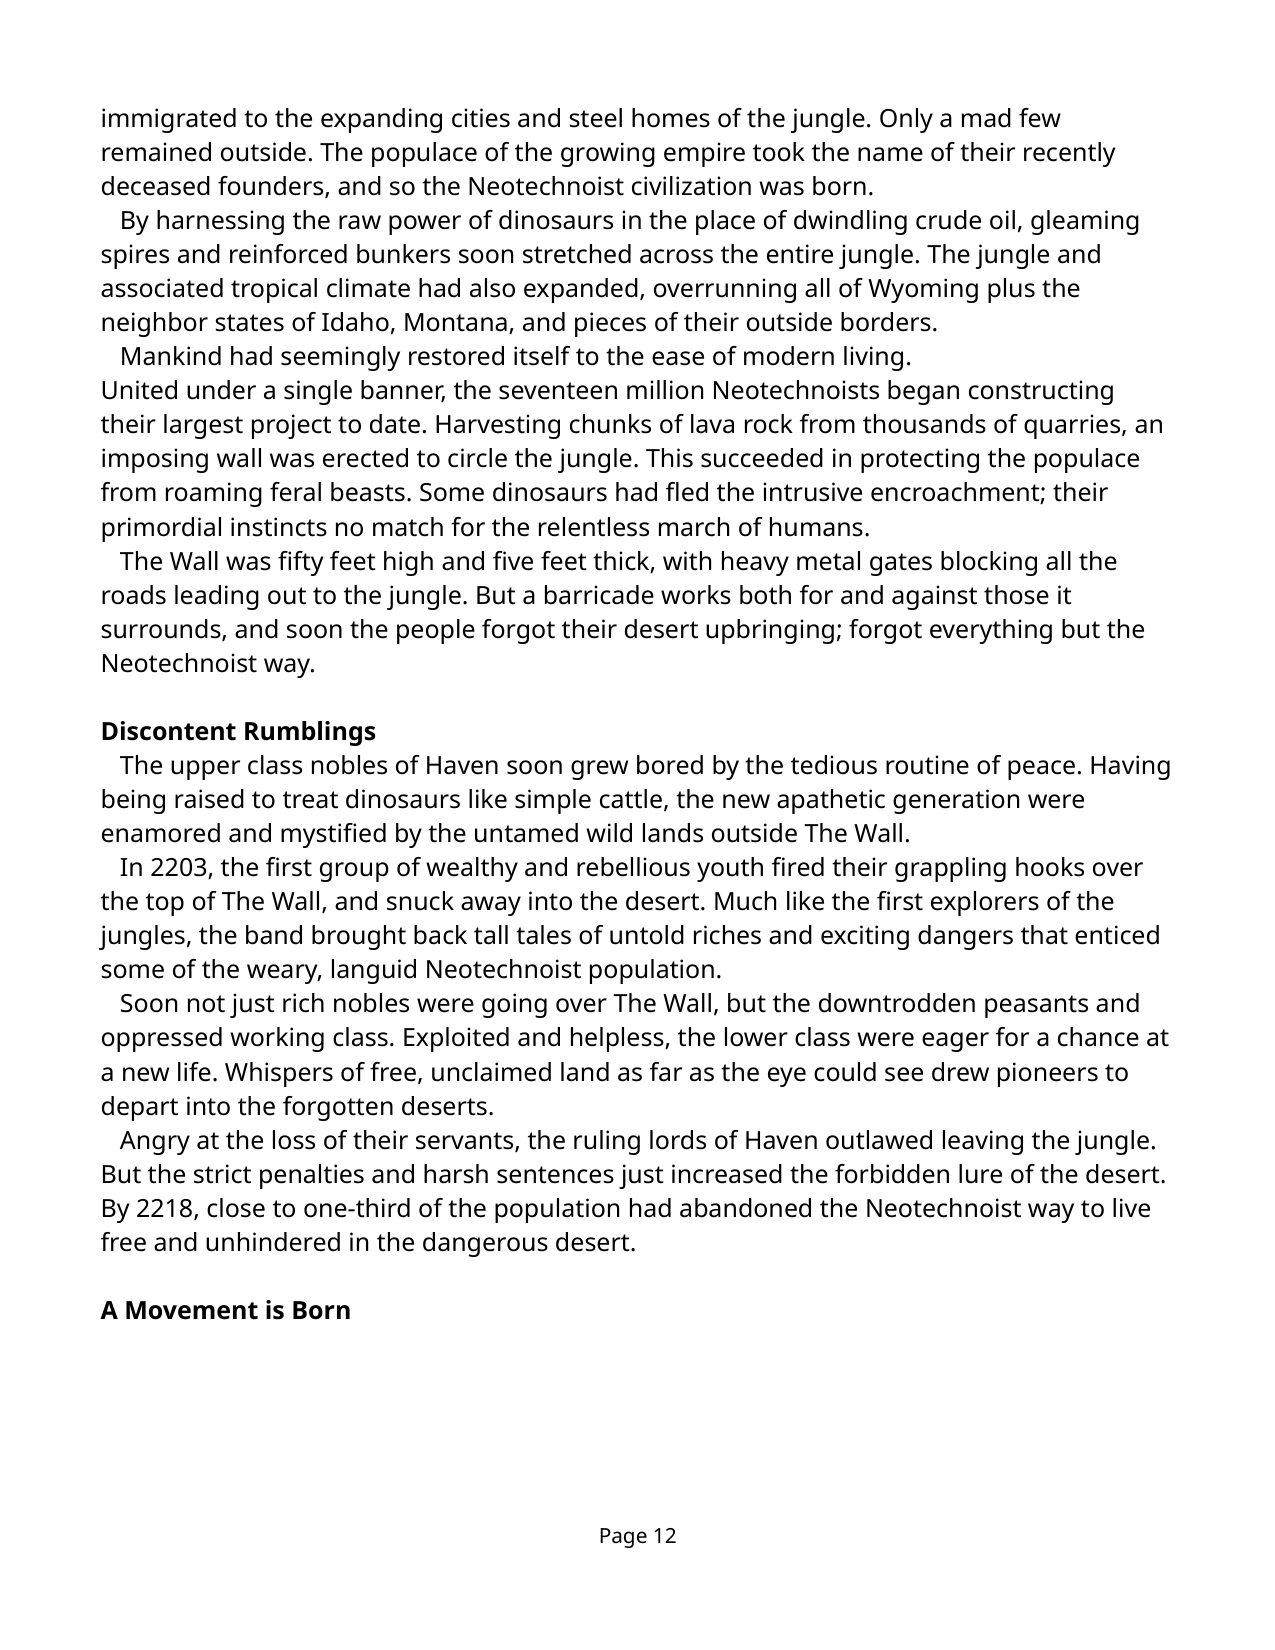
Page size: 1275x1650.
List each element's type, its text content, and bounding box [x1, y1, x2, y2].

text A Movement is Born [100, 1293, 1174, 1327]
text In 2203, the first group of wealthy and rebellious youth fired their grappling hooks over the top of The Wall, and snuck away into the desert. Much like the first explorers of the jungles, the band brought back tall tales of untold riches and exciting dangers that enticed some of the weary, languid Neotechnoist population. [100, 850, 1174, 986]
text Discontent Rumblings [100, 713, 1174, 748]
text Mankind had seemingly restored itself to the ease of modern living. [100, 339, 1174, 373]
text United under a single banner, the seventeen million Neotechnoists began constructing their largest project to date. Harvesting chunks of lava rock from thousands of quarries, an imposing wall was erected to circle the jungle. This succeeded in protecting the populace from roaming feral beasts. Some dinosaurs had fled the intrusive encroachment; their primordial instincts no match for the relentless march of humans. [100, 373, 1174, 543]
text immigrated to the expanding cities and steel homes of the jungle. Only a mad few remained outside. The populace of the growing empire took the name of their recently deceased founders, and so the Neotechnoist civilization was born. [100, 100, 1174, 203]
text The upper class nobles of Haven soon grew bored by the tedious routine of peace. Having being raised to treat dinosaurs like simple cattle, the new apathetic generation were enamored and mystified by the untamed wild lands outside The Wall. [100, 748, 1174, 850]
text Angry at the loss of their servants, the ruling lords of Haven outlawed leaving the jungle. But the strict penalties and harsh sentences just increased the forbidden lure of the desert. By 2218, close to one-third of the population had abandoned the Neotechnoist way to live free and unhindered in the dangerous desert. [100, 1122, 1174, 1258]
text By harnessing the raw power of dinosaurs in the place of dwindling crude oil, gleaming spires and reinforced bunkers soon stretched across the entire jungle. The jungle and associated tropical climate had also expanded, overrunning all of Wyoming plus the neighbor states of Idaho, Montana, and pieces of their outside borders. [100, 203, 1174, 339]
text The Wall was fifty feet high and five feet thick, with heavy metal gates blocking all the roads leading out to the jungle. But a barricade works both for and against those it surrounds, and soon the people forgot their desert upbringing; forgot everything but the Neotechnoist way. [100, 543, 1174, 679]
text Soon not just rich nobles were going over The Wall, but the downtrodden peasants and oppressed working class. Exploited and helpless, the lower class were eager for a chance at a new life. Whispers of free, unclaimed land as far as the eye could see drew pioneers to depart into the forgotten deserts. [100, 986, 1174, 1122]
